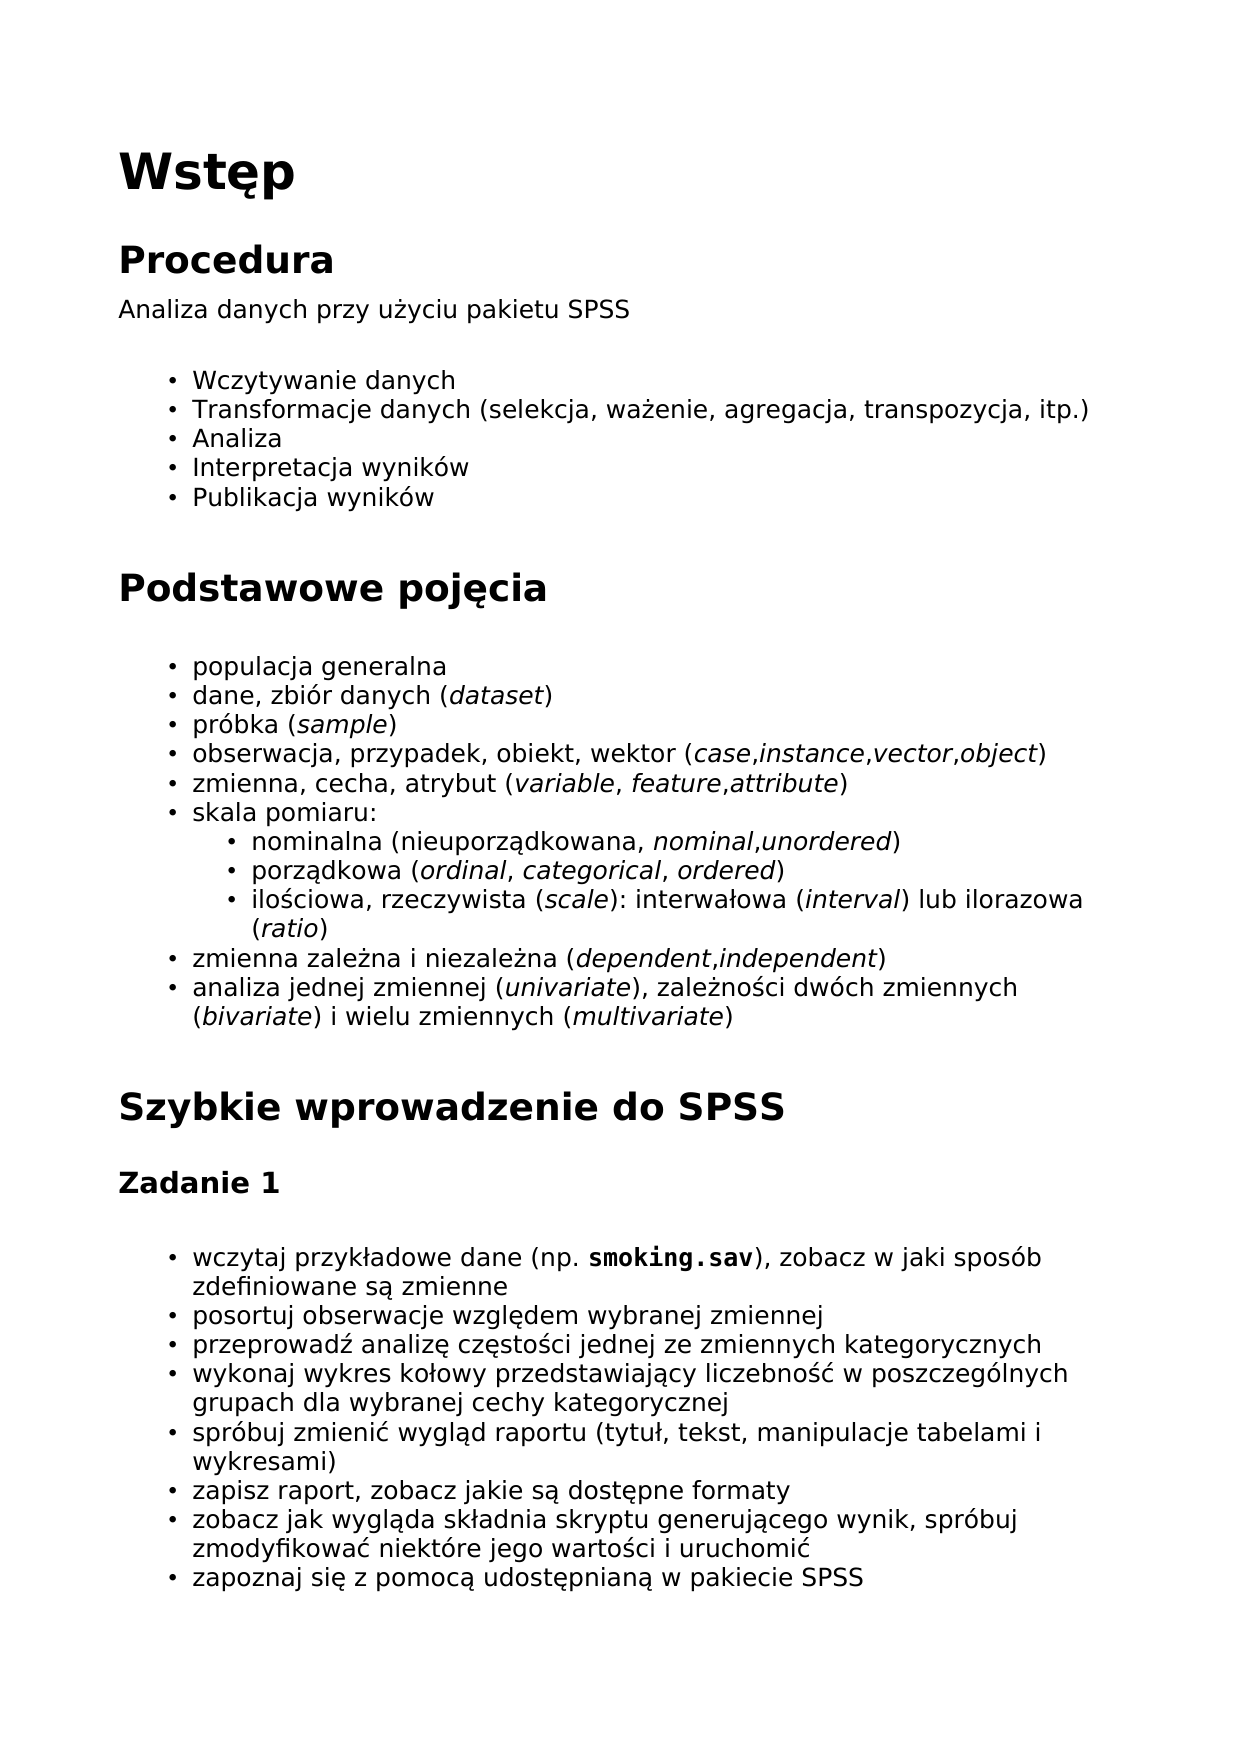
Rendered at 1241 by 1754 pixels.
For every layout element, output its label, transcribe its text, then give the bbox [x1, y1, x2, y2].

list zmienna, cecha, atrybut (variable, feature,attribute) [177, 769, 1122, 798]
subtitle Procedura [118, 239, 1122, 282]
subtitle Zadanie 1 [118, 1167, 1122, 1201]
list populacja generalna [177, 652, 1122, 681]
list przeprowadź analizę częstości jednej ze zmiennych kategorycznych [177, 1330, 1122, 1359]
list zobacz jak wygląda składnia skryptu generującego wynik, spróbuj zmodyfikować niektóre jego wartości i uruchomić [177, 1505, 1122, 1564]
list Interpretacja wyników [177, 454, 1122, 483]
subtitle Szybkie wprowadzenie do SPSS [118, 1086, 1122, 1129]
list analiza jednej zmiennej (univariate), zależności dwóch zmiennych (bivariate) i wielu zmiennych (multivariate) [177, 973, 1122, 1031]
list skala pomiaru: [177, 798, 1122, 827]
list Wczytywanie danych [177, 366, 1122, 395]
list Analiza [177, 424, 1122, 454]
list spróbuj zmienić wygląd raportu (tytuł, tekst, manipulacje tabelami i wykresami) [177, 1418, 1122, 1476]
list dane, zbiór danych (dataset) [177, 681, 1122, 710]
list wykonaj wykres kołowy przedstawiający liczebność w poszczególnych grupach dla wybranej cechy kategorycznej [177, 1359, 1122, 1418]
text Analiza danych przy użyciu pakietu SPSS [118, 295, 1122, 324]
list zmienna zależna i niezależna (dependent,independent) [177, 944, 1122, 973]
list wczytaj przykładowe dane (np. smoking.sav), zobacz w jaki sposób zdefiniowane są zmienne [177, 1243, 1122, 1301]
list posortuj obserwacje względem wybranej zmiennej [177, 1301, 1122, 1330]
list porządkowa (ordinal, categorical, ordered) [236, 856, 1122, 885]
list nominalna (nieuporządkowana, nominal,unordered) [236, 827, 1122, 856]
list Transformacje danych (selekcja, ważenie, agregacja, transpozycja, itp.) [177, 395, 1122, 424]
subtitle Wstęp [118, 143, 1122, 201]
list zapoznaj się z pomocą udostępnianą w pakiecie SPSS [177, 1564, 1122, 1593]
list zapisz raport, zobacz jakie są dostępne formaty [177, 1476, 1122, 1505]
subtitle Podstawowe pojęcia [118, 566, 1122, 610]
list Publikacja wyników [177, 483, 1122, 512]
list obserwacja, przypadek, obiekt, wektor (case,instance,vector,object) [177, 739, 1122, 769]
list ilościowa, rzeczywista (scale): interwałowa (interval) lub ilorazowa (ratio) [236, 885, 1122, 944]
list próbka (sample) [177, 710, 1122, 739]
